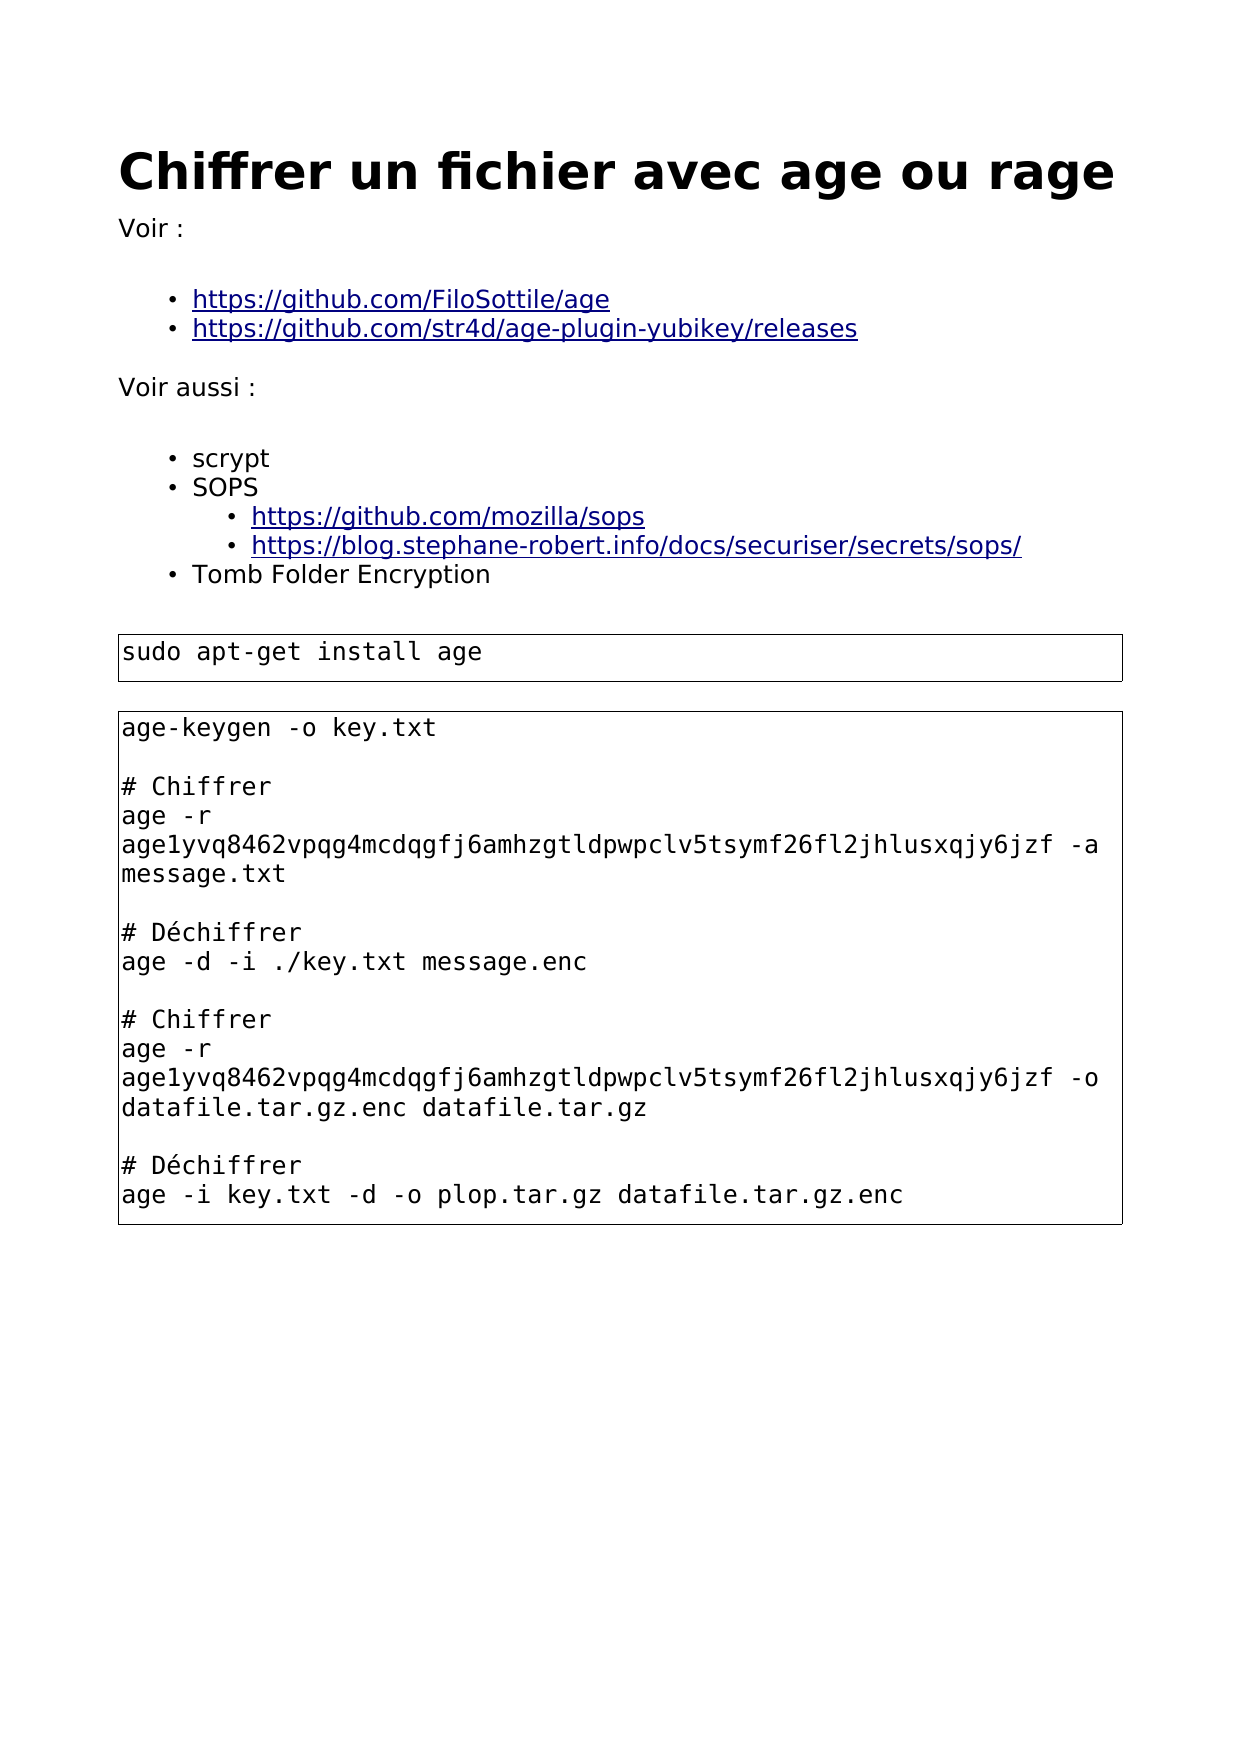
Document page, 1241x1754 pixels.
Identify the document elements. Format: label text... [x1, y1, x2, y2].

list https://github.com/mozilla/sops [236, 502, 1122, 531]
subtitle Chiffrer un fichier avec age ou rage [118, 143, 1122, 201]
list SOPS [177, 473, 1122, 502]
list https://blog.stephane-robert.info/docs/securiser/secrets/sops/ [236, 531, 1122, 561]
text Voir aussi : [118, 373, 1122, 402]
table_header age-keygen -o key.txt # Chiffrer age -r age1yvq8462vpqg4mcdqgfj6amhzgtldpwpclv5tsymf26fl2jhlusxqjy6jzf -a message.txt # Déchiffrer age -d -i ./key.txt message.enc # Chiffrer age -r age1yvq8462vpqg4mcdqgfj6amhzgtldpwpclv5tsymf26fl2jhlusxqjy6jzf -o datafile.tar.gz.enc datafile.tar.gz # Déchiffrer age -i key.txt -d -o plop.tar.gz datafile.tar.gz.enc [119, 712, 1122, 1224]
list scrypt [177, 444, 1122, 473]
list https://github.com/FiloSottile/age [177, 285, 1122, 314]
table_header sudo apt-get install age [119, 635, 1122, 681]
text Voir : [118, 214, 1122, 243]
list https://github.com/str4d/age-plugin-yubikey/releases [177, 314, 1122, 343]
list Tomb Folder Encryption [177, 561, 1122, 590]
